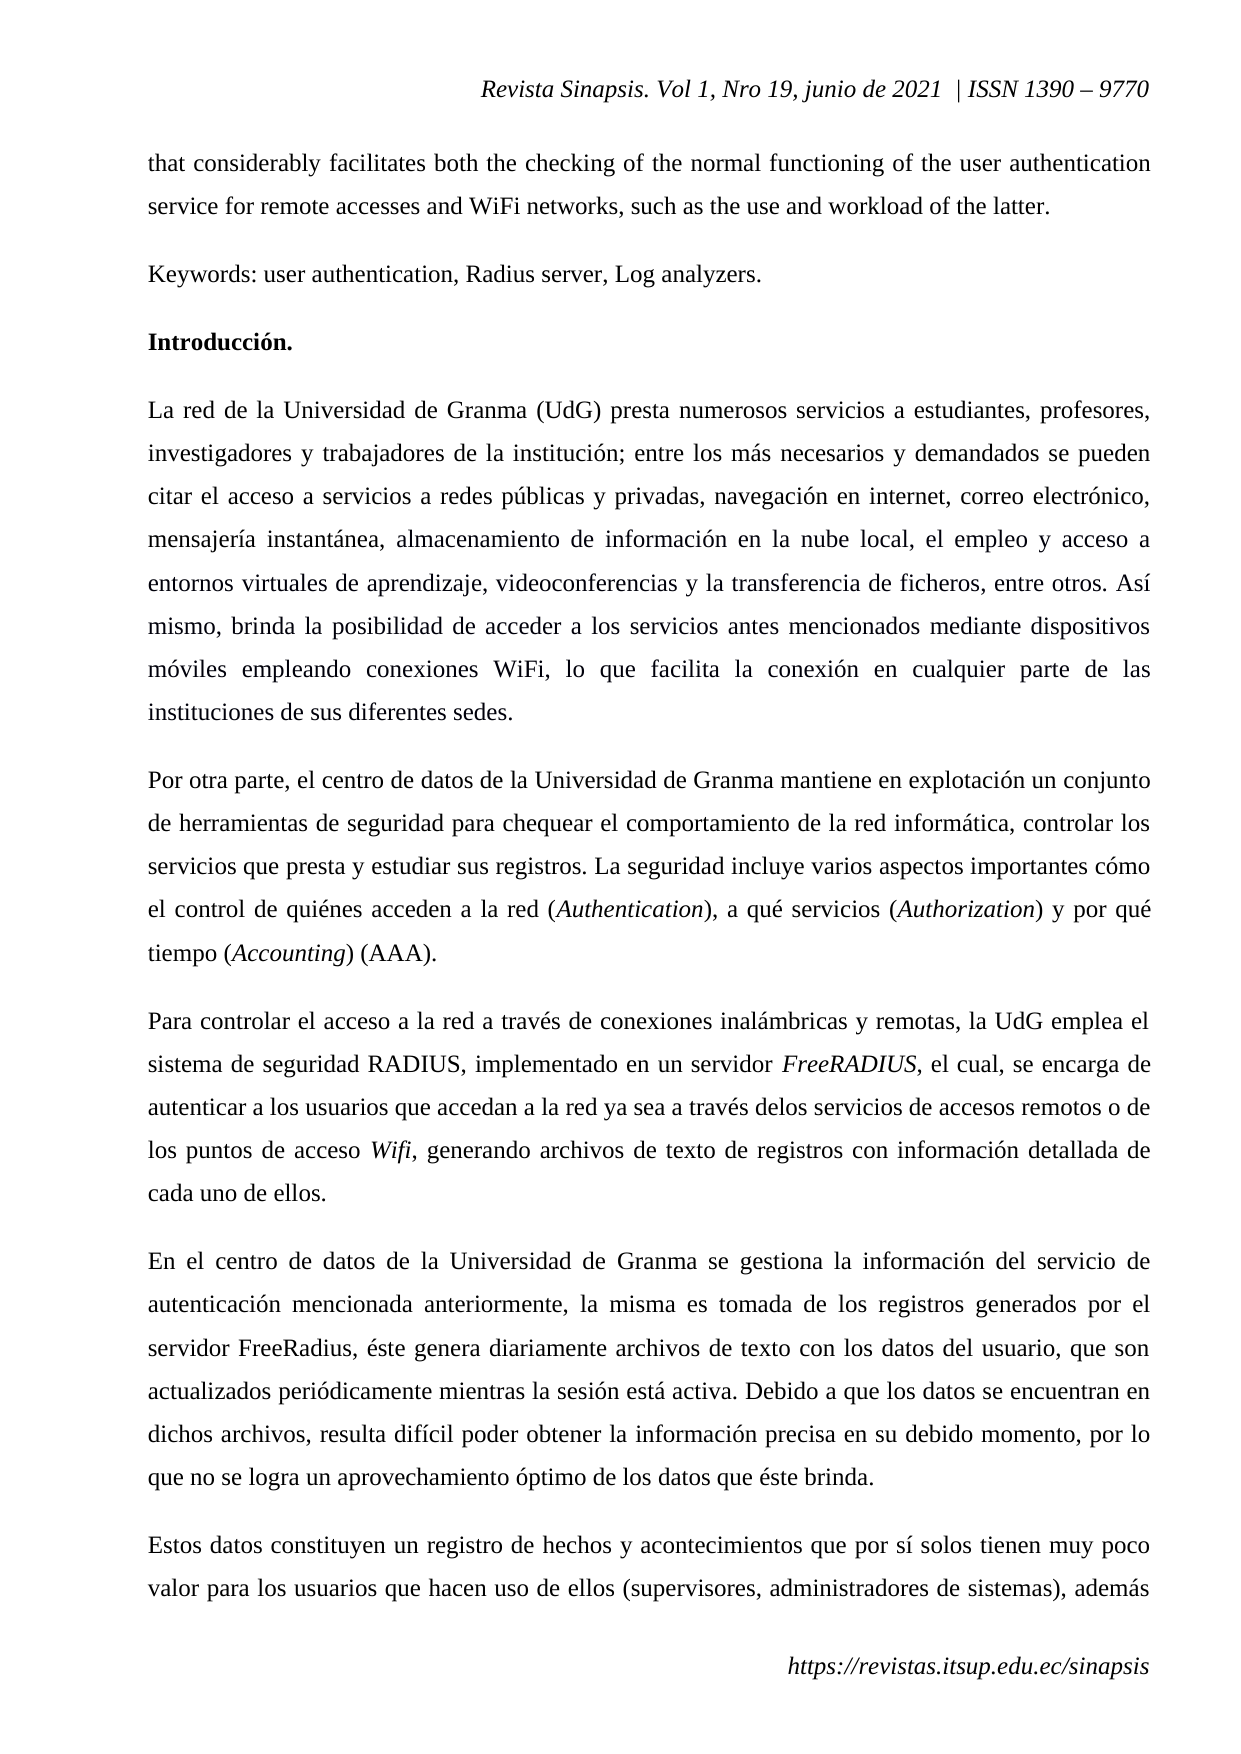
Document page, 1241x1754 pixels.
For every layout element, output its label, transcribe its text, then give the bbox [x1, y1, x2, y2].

text Keywords: user authentication, Radius server, Log analyzers. [148, 259, 1152, 288]
text that considerably facilitates both the checking of the normal functioning of the user authentication service for remote accesses and WiFi networks, such as the use and workload of the latter. [148, 148, 1152, 219]
text Estos datos constituyen un registro de hechos y acontecimientos que por sí solos tienen muy poco valor para los usuarios que hacen uso de ellos (supervisores, administradores de sistemas), además [148, 1530, 1152, 1602]
text En el centro de datos de la Universidad de Granma se gestiona la información del servicio de autenticación mencionada anteriormente, la misma es tomada de los registros generados por el servidor FreeRadius, éste genera diariamente archivos de texto con los datos del usuario, que son actualizados periódicamente mientras la sesión está activa. Debido a que los datos se encuentran en dichos archivos, resulta difícil poder obtener la información precisa en su debido momento, por lo que no se logra un aprovechamiento óptimo de los datos que éste brinda. [148, 1246, 1152, 1491]
text Por otra parte, el centro de datos de la Universidad de Granma mantiene en explotación un conjunto de herramientas de seguridad para chequear el comportamiento de la red informática, controlar los servicios que presta y estudiar sus registros. La seguridad incluye varios aspectos importantes cómo el control de quiénes acceden a la red (Authentication), a qué servicios (Authorization) y por qué tiempo (Accounting) (AAA). [148, 765, 1152, 966]
text Para controlar el acceso a la red a través de conexiones inalámbricas y remotas, la UdG emplea el sistema de seguridad RADIUS, implementado en un servidor FreeRADIUS, el cual, se encarga de autenticar a los usuarios que accedan a la red ya sea a través delos servicios de accesos remotos o de los puntos de acceso Wifi, generando archivos de texto de registros con información detallada de cada uno de ellos. [148, 1006, 1152, 1207]
text La red de la Universidad de Granma (UdG) presta numerosos servicios a estudiantes, profesores, investigadores y trabajadores de la institución; entre los más necesarios y demandados se pueden citar el acceso a servicios a redes públicas y privadas, navegación en internet, correo electrónico, mensajería instantánea, almacenamiento de información en la nube local, el empleo y acceso a entornos virtuales de aprendizaje, videoconferencias y la transferencia de ficheros, entre otros. Así mismo, brinda la posibilidad de acceder a los servicios antes mencionados mediante dispositivos móviles empleando conexiones WiFi, lo que facilita la conexión en cualquier parte de las instituciones de sus diferentes sedes. [148, 395, 1152, 726]
text Introducción. [148, 327, 1152, 356]
